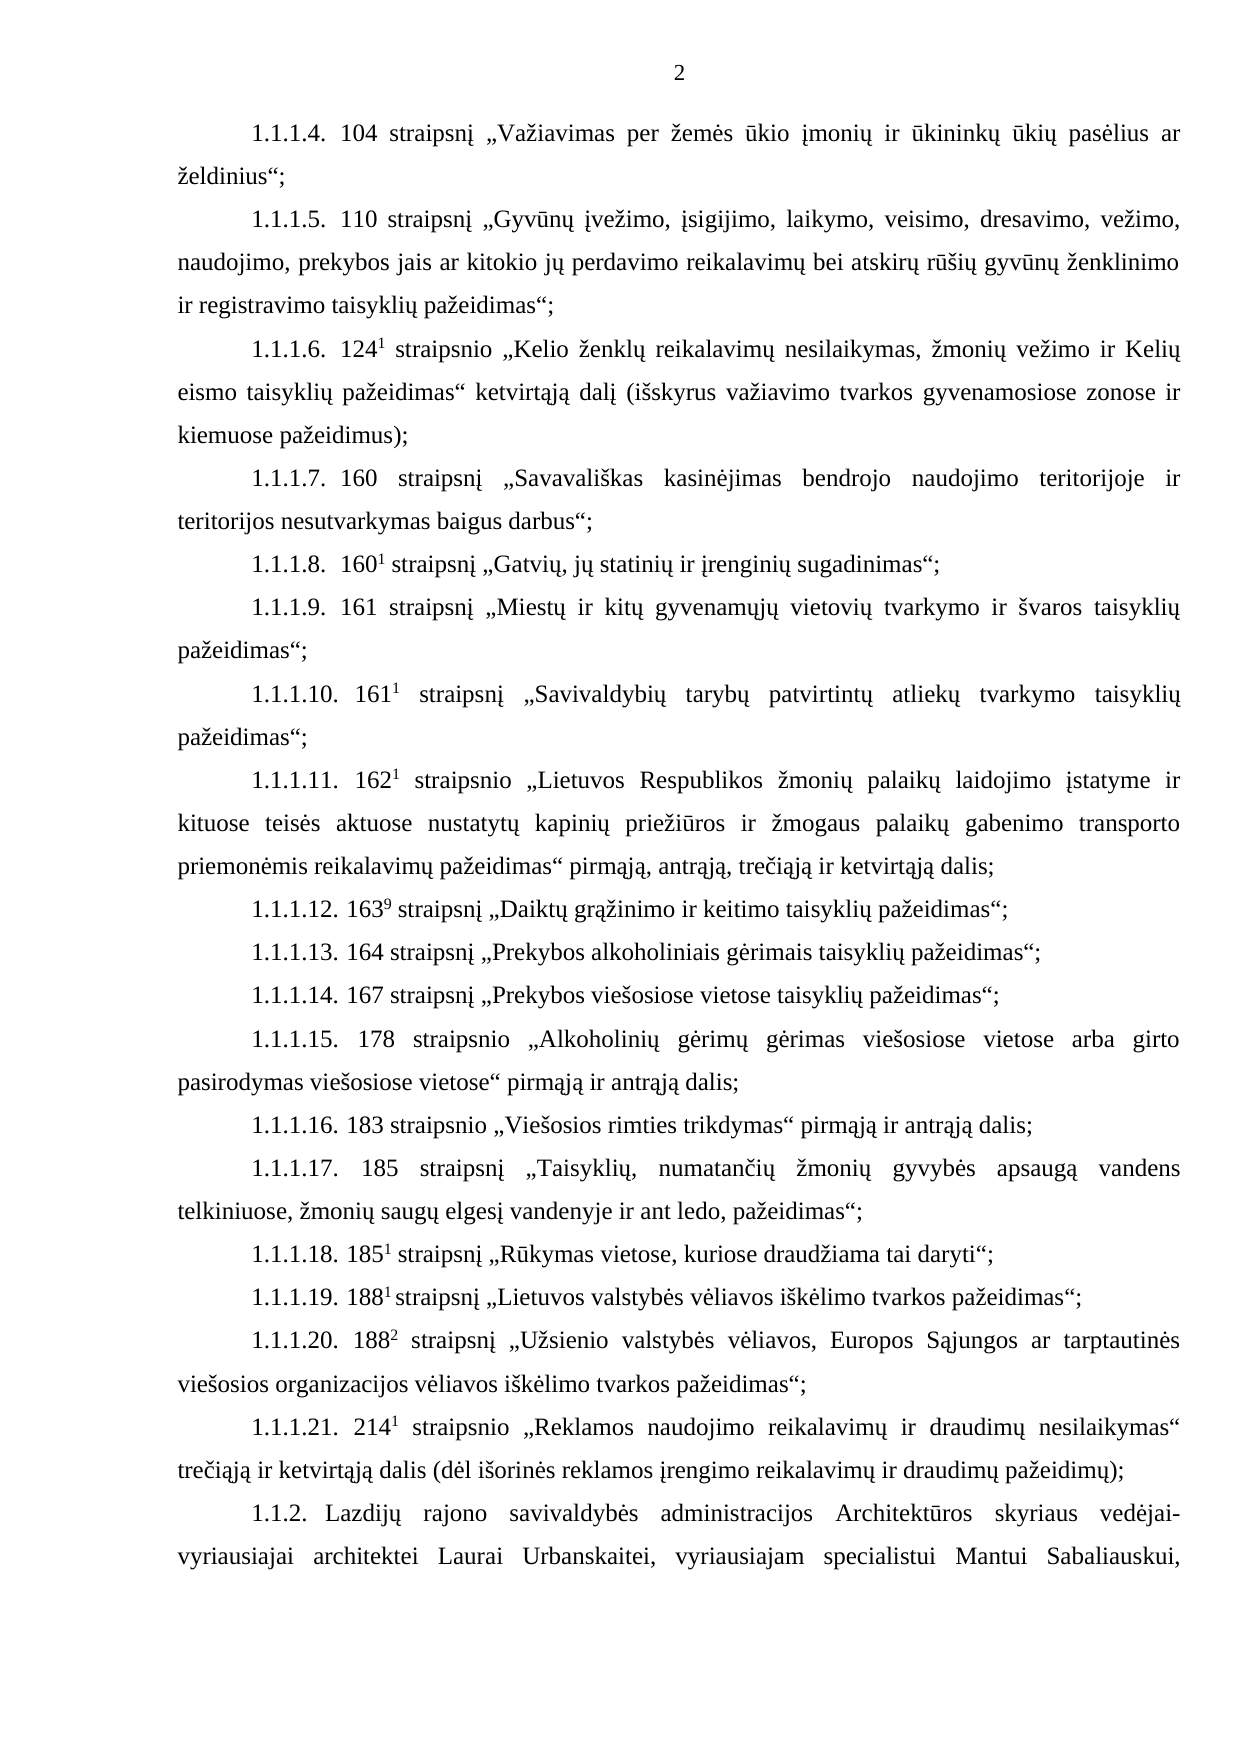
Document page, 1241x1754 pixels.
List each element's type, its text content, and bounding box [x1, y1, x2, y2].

text 1.1.2. Lazdijų rajono savivaldybės administracijos Architektūros skyriaus vedėjai- vyriausiajai architektei Laurai Urbanskaitei, vyriausiajam specialistui Mantui Sabaliauskui, [177, 1498, 1181, 1570]
text 1.1.1.4. 104 straipsnį „Važiavimas per žemės ūkio įmonių ir ūkininkų ūkių pasėlius ar želdinius“; [177, 118, 1181, 190]
text 1.1.1.13. 164 straipsnį „Prekybos alkoholiniais gėrimais taisyklių pažeidimas“; [177, 937, 1181, 966]
text 1.1.1.18. 1851 straipsnį „Rūkymas vietose, kuriose draudžiama tai daryti“; [177, 1239, 1181, 1268]
text 1.1.1.20. 1882 straipsnį „Užsienio valstybės vėliavos, Europos Sąjungos ar tarptautinės viešosios organizacijos vėliavos iškėlimo tvarkos pažeidimas“; [177, 1326, 1181, 1397]
text 1.1.1.8. 1601 straipsnį „Gatvių, jų statinių ir įrenginių sugadinimas“; [177, 549, 1181, 578]
text 1.1.1.17. 185 straipsnį „Taisyklių, numatančių žmonių gyvybės apsaugą vandens telkiniuose, žmonių saugų elgesį vandenyje ir ant ledo, pažeidimas“; [177, 1153, 1181, 1225]
text 1.1.1.7. 160 straipsnį „Savavališkas kasinėjimas bendrojo naudojimo teritorijoje ir teritorijos nesutvarkymas baigus darbus“; [177, 463, 1181, 535]
text 1.1.1.21. 2141 straipsnio „Reklamos naudojimo reikalavimų ir draudimų nesilaikymas“ trečiąją ir ketvirtąją dalis (dėl išorinės reklamos įrengimo reikalavimų ir draudimų pažeidimų); [177, 1412, 1181, 1484]
text 1.1.1.11. 1621 straipsnio „Lietuvos Respublikos žmonių palaikų laidojimo įstatyme ir kituose teisės aktuose nustatytų kapinių priežiūros ir žmogaus palaikų gabenimo transporto priemonėmis reikalavimų pažeidimas“ pirmąją, antrąją, trečiąją ir ketvirtąją dalis; [177, 765, 1181, 880]
text 1.1.1.10. 1611 straipsnį „Savivaldybių tarybų patvirtintų atliekų tvarkymo taisyklių pažeidimas“; [177, 679, 1181, 751]
text 1.1.1.5. 110 straipsnį „Gyvūnų įvežimo, įsigijimo, laikymo, veisimo, dresavimo, vežimo, naudojimo, prekybos jais ar kitokio jų perdavimo reikalavimų bei atskirų rūšių gyvūnų ženklinimo ir registravimo taisyklių pažeidimas“; [177, 204, 1181, 319]
text 1.1.1.12. 1639 straipsnį „Daiktų grąžinimo ir keitimo taisyklių pažeidimas“; [177, 894, 1181, 923]
text 1.1.1.16. 183 straipsnio „Viešosios rimties trikdymas“ pirmąją ir antrąją dalis; [177, 1110, 1181, 1139]
text 1.1.1.15. 178 straipsnio „Alkoholinių gėrimų gėrimas viešosiose vietose arba girto pasirodymas viešosiose vietose“ pirmąją ir antrąją dalis; [177, 1024, 1181, 1096]
text 1.1.1.9. 161 straipsnį „Miestų ir kitų gyvenamųjų vietovių tvarkymo ir švaros taisyklių pažeidimas“; [177, 592, 1181, 664]
text 1.1.1.6. 1241 straipsnio „Kelio ženklų reikalavimų nesilaikymas, žmonių vežimo ir Kelių eismo taisyklių pažeidimas“ ketvirtąją dalį (išskyrus važiavimo tvarkos gyvenamosiose zonose ir kiemuose pažeidimus); [177, 334, 1181, 449]
text 1.1.1.14. 167 straipsnį „Prekybos viešosiose vietose taisyklių pažeidimas“; [177, 981, 1181, 1009]
text 1.1.1.19. 1881 straipsnį „Lietuvos valstybės vėliavos iškėlimo tvarkos pažeidimas“; [177, 1282, 1181, 1311]
